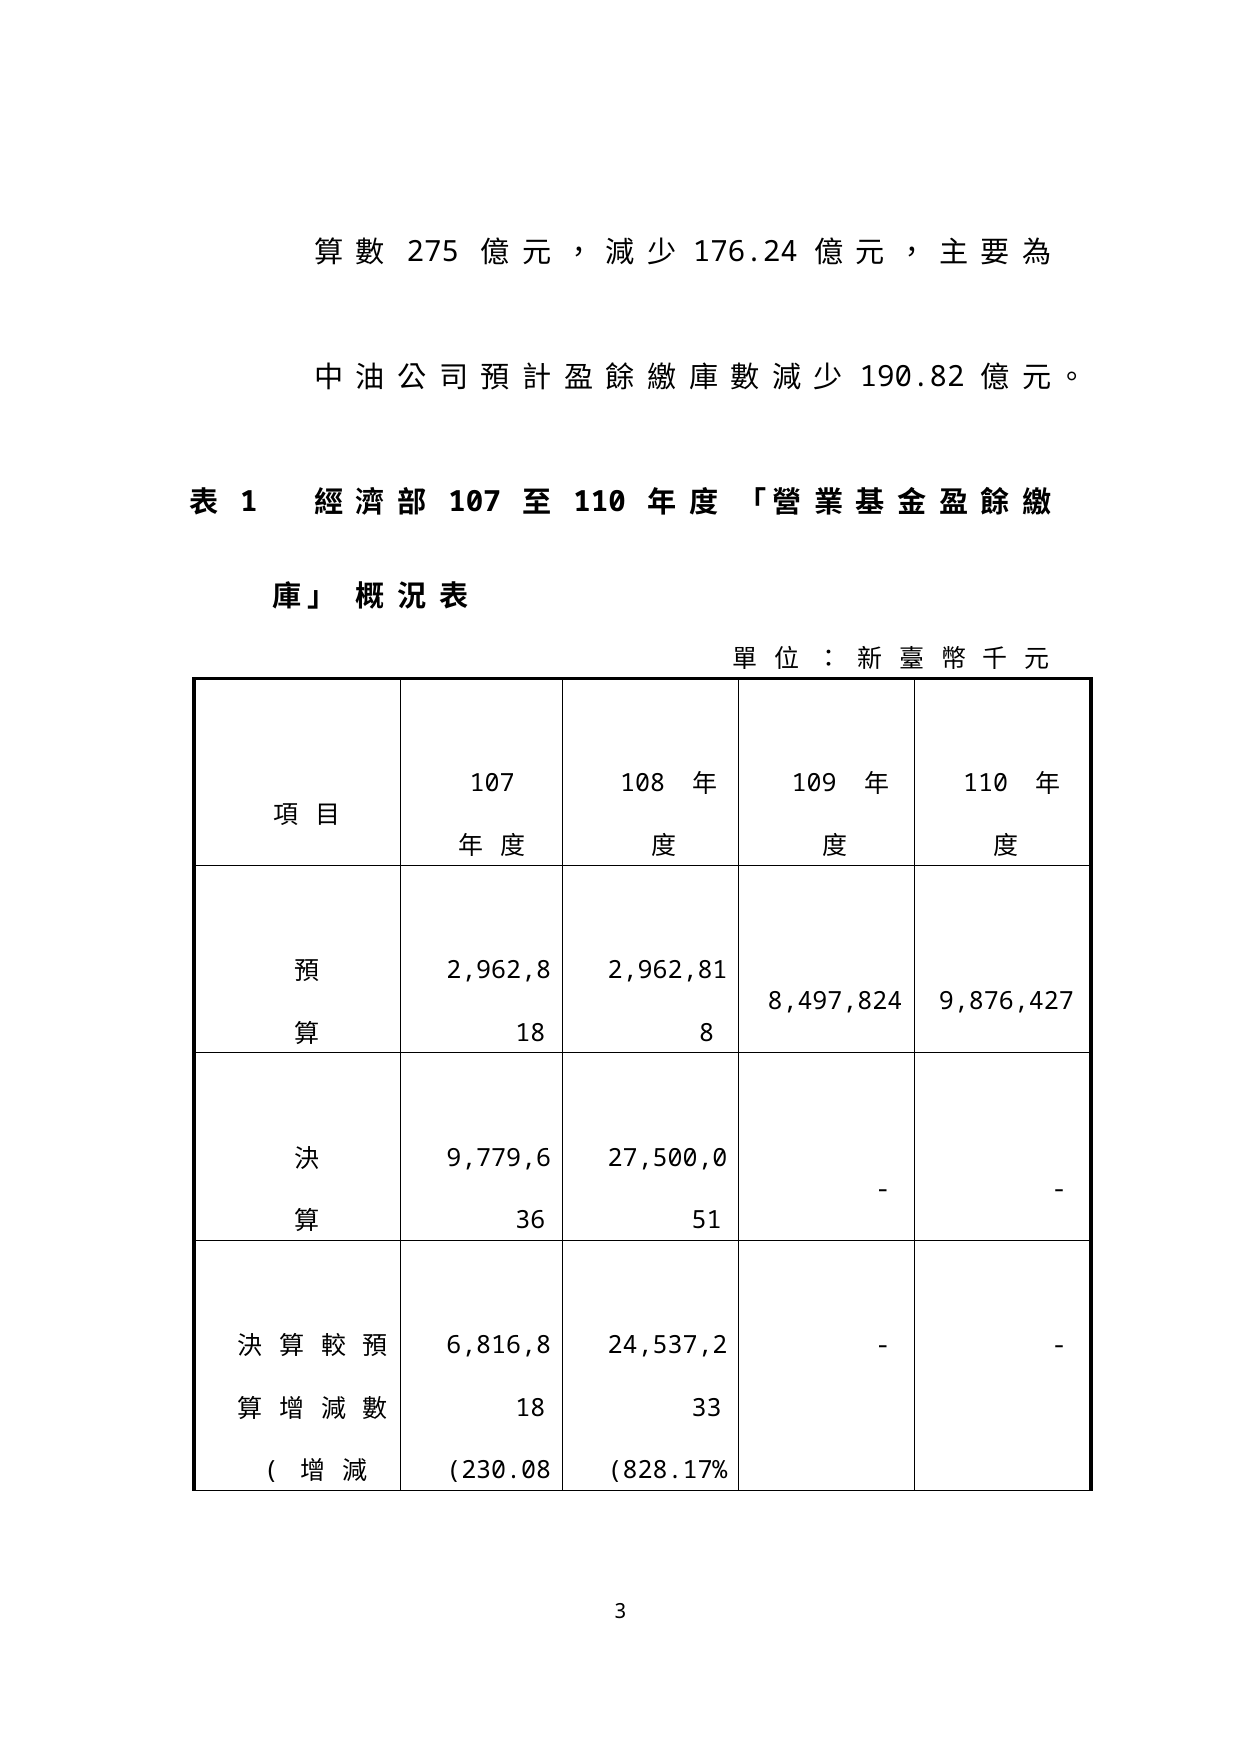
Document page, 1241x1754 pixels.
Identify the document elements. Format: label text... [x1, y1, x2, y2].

table_header 項目 [196, 680, 400, 865]
table_cell 預 算 [196, 866, 400, 1052]
table_cell - [739, 1053, 914, 1240]
table_cell 9,876,427 [915, 866, 1089, 1052]
table_cell 27,500,051 [563, 1053, 738, 1240]
table_cell - [915, 1241, 1089, 1490]
table_header 107年度 [401, 680, 562, 865]
table_header 108年度 [563, 680, 738, 865]
table_cell - [915, 1053, 1089, 1240]
table_header 109年度 [739, 680, 914, 865]
table_cell - [739, 1241, 914, 1490]
table_cell 24,537,233 (828.17% [563, 1241, 738, 1490]
text 單位：新臺幣千元 [183, 615, 1058, 677]
table_cell 9,779,636 [401, 1053, 562, 1240]
text 2.110年度編列「營業基金盈餘繳庫」98.76億元，包含台糖公司42.8億元及中油公司55.97億元，相較108年度決算數275億元，減少176.24億元，主要為中油公司預計盈餘繳庫數減少190.82億元。 [271, 177, 1058, 427]
table_cell 2,962,818 [401, 866, 562, 1052]
table_cell 8,497,824 [739, 866, 914, 1052]
text 表1 經濟部107至110年度「營業基金盈餘繳庫」概況表 [183, 427, 1058, 615]
table_cell 決 算 [196, 1053, 400, 1240]
table_cell 2,962,818 [563, 866, 738, 1052]
table_cell 決算較預算增減數 (增減 [196, 1241, 400, 1490]
table_cell 6,816,818 (230.08 [401, 1241, 562, 1490]
table_header 110年度 [915, 680, 1089, 865]
